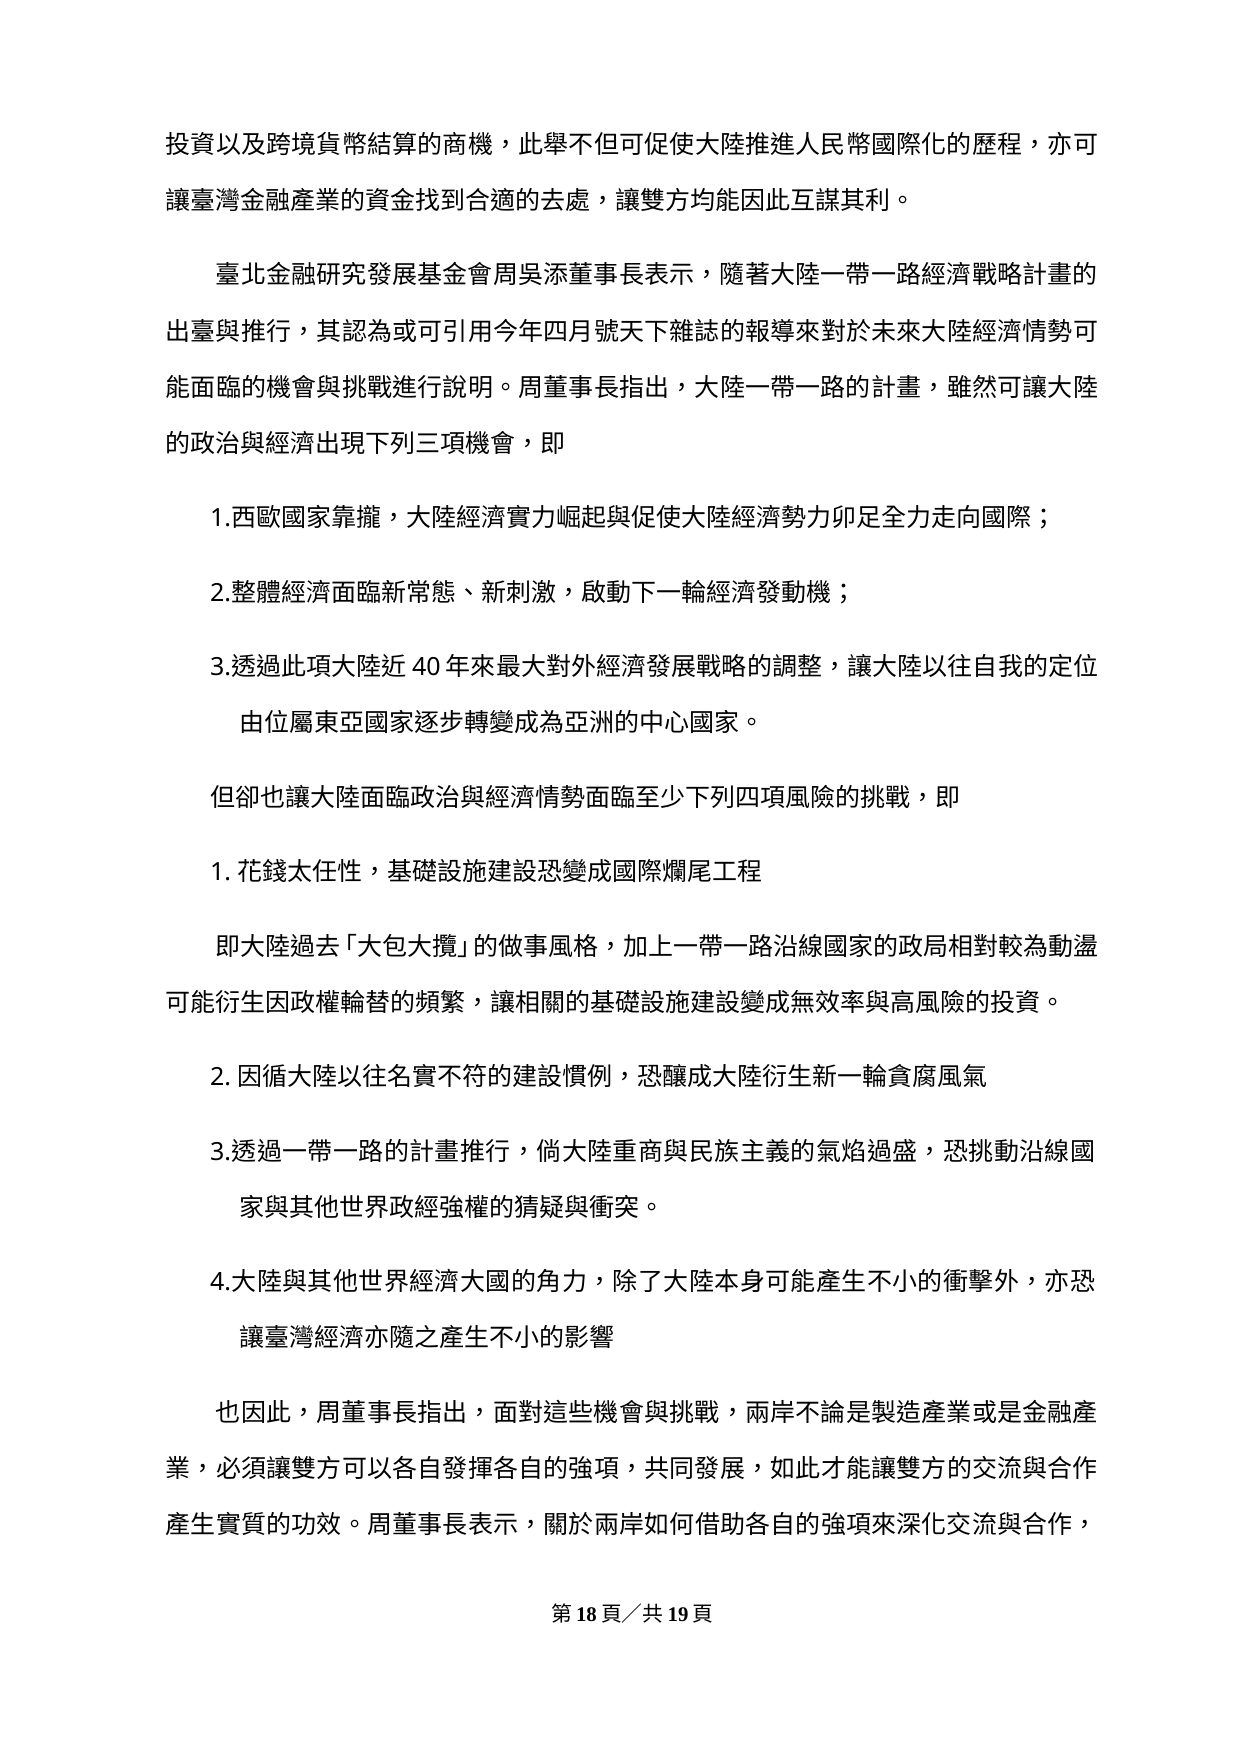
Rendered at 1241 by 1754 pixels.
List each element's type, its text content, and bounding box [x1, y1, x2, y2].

text 2.整體經濟面臨新常態、新刺激，啟動下一輪經濟發動機； [210, 572, 1098, 609]
text 臺北金融研究發展基金會周吳添董事長表示，隨著大陸一帶一路經濟戰略計畫的出臺與推行，其認為或可引用今年四月號天下雜誌的報導來對於未來大陸經濟情勢可能面臨的機會與挑戰進行說明。周董事長指出，大陸一帶一路的計畫，雖然可讓大陸的政治與經濟出現下列三項機會，即 [165, 254, 1098, 460]
text 但卻也讓大陸面臨政治與經濟情勢面臨至少下列四項風險的挑戰，即 [210, 777, 1098, 814]
text 也因此，周董事長指出，面對這些機會與挑戰，兩岸不論是製造產業或是金融產業，必須讓雙方可以各自發揮各自的強項，共同發展，如此才能讓雙方的交流與合作產生實質的功效。周董事長表示，關於兩岸如何借助各自的強項來深化交流與合作，其個人的感觸特別深刻。周董事長表示，他與所屬基金會剛於今年十月底於北京成功舉辦完成第二十屆的兩岸金融學術研討會。在過去二十年來，雖然兩岸在金融事務的交流與合作上的確出現相當大的變化與進展，但雙方的溝通與協調卻常陷於口惠而實不至的困境中。舉例而言，雖然大陸常喊出兩岸一家親的溫情訴求，但大陸對臺灣在金融事務上的開放與市場准入上，卻常未有實際大幅度的開放。因此，周董事長認為，面對一帶一路如此龐大的商機，兩岸若要真誠的合作與交流，勢必要有互利共贏的共識，努力維護好雙方的利益，才能讓雙方的交流與合作真正落實共贏的局面。 [165, 1392, 1098, 1542]
text 1.西歐國家靠攏，大陸經濟實力崛起與促使大陸經濟勢力卯足全力走向國際； [210, 497, 1098, 535]
text 3.透過此項大陸近40年來最大對外經濟發展戰略的調整，讓大陸以往自我的定位由位屬東亞國家逐步轉變成為亞洲的中心國家。 [210, 646, 1098, 740]
text 2. 因循大陸以往名實不符的建設慣例，恐釀成大陸衍生新一輪貪腐風氣 [210, 1056, 1098, 1093]
text 3.透過一帶一路的計畫推行，倘大陸重商與民族主義的氣焰過盛，恐挑動沿線國家與其他世界政經強權的猜疑與衝突。 [210, 1130, 1098, 1224]
text 即大陸過去「大包大攬」的做事風格，加上一帶一路沿線國家的政局相對較為動盪，可能衍生因政權輪替的頻繁，讓相關的基礎設施建設變成無效率與高風險的投資。 [165, 925, 1098, 1019]
text 4.大陸與其他世界經濟大國的角力，除了大陸本身可能產生不小的衝擊外，亦恐讓臺灣經濟亦隨之產生不小的影響 [210, 1261, 1098, 1355]
text 1. 花錢太任性，基礎設施建設恐變成國際爛尾工程 [210, 851, 1098, 888]
text 臺灣企銀朱潤逢董事長則認為，大陸一帶一路的經濟戰略計畫不論是在建設規模上或是資金融資的需求上均存在相當大的市場。對於兩岸金融產業而言，除了可讓臺灣金融業者透過大陸龐大的市場去提供臺灣已臻成熟的金融服務業種去服務客戶的機會；大陸金融業者則可借鏡臺灣金融業者服務中小企業的經驗，讓雙方相互學習彼此優點，進而提升彼此競爭力外，或許可進一步透過共同籌組銀行團的方式，共享國際聯貸的商機；同時，也可藉由大量大陸企業為參與此項計畫而必須進行跨境投資和貿易的機會，透過雙方商談簽署「貨幣互換協議」(SWAP)等合作方式，共同掌握跨境融資、投資以及跨境貨幣結算的商機，此舉不但可促使大陸推進人民幣國際化的歷程，亦可讓臺灣金融產業的資金找到合適的去處，讓雙方均能因此互謀其利。 [165, 123, 1098, 217]
